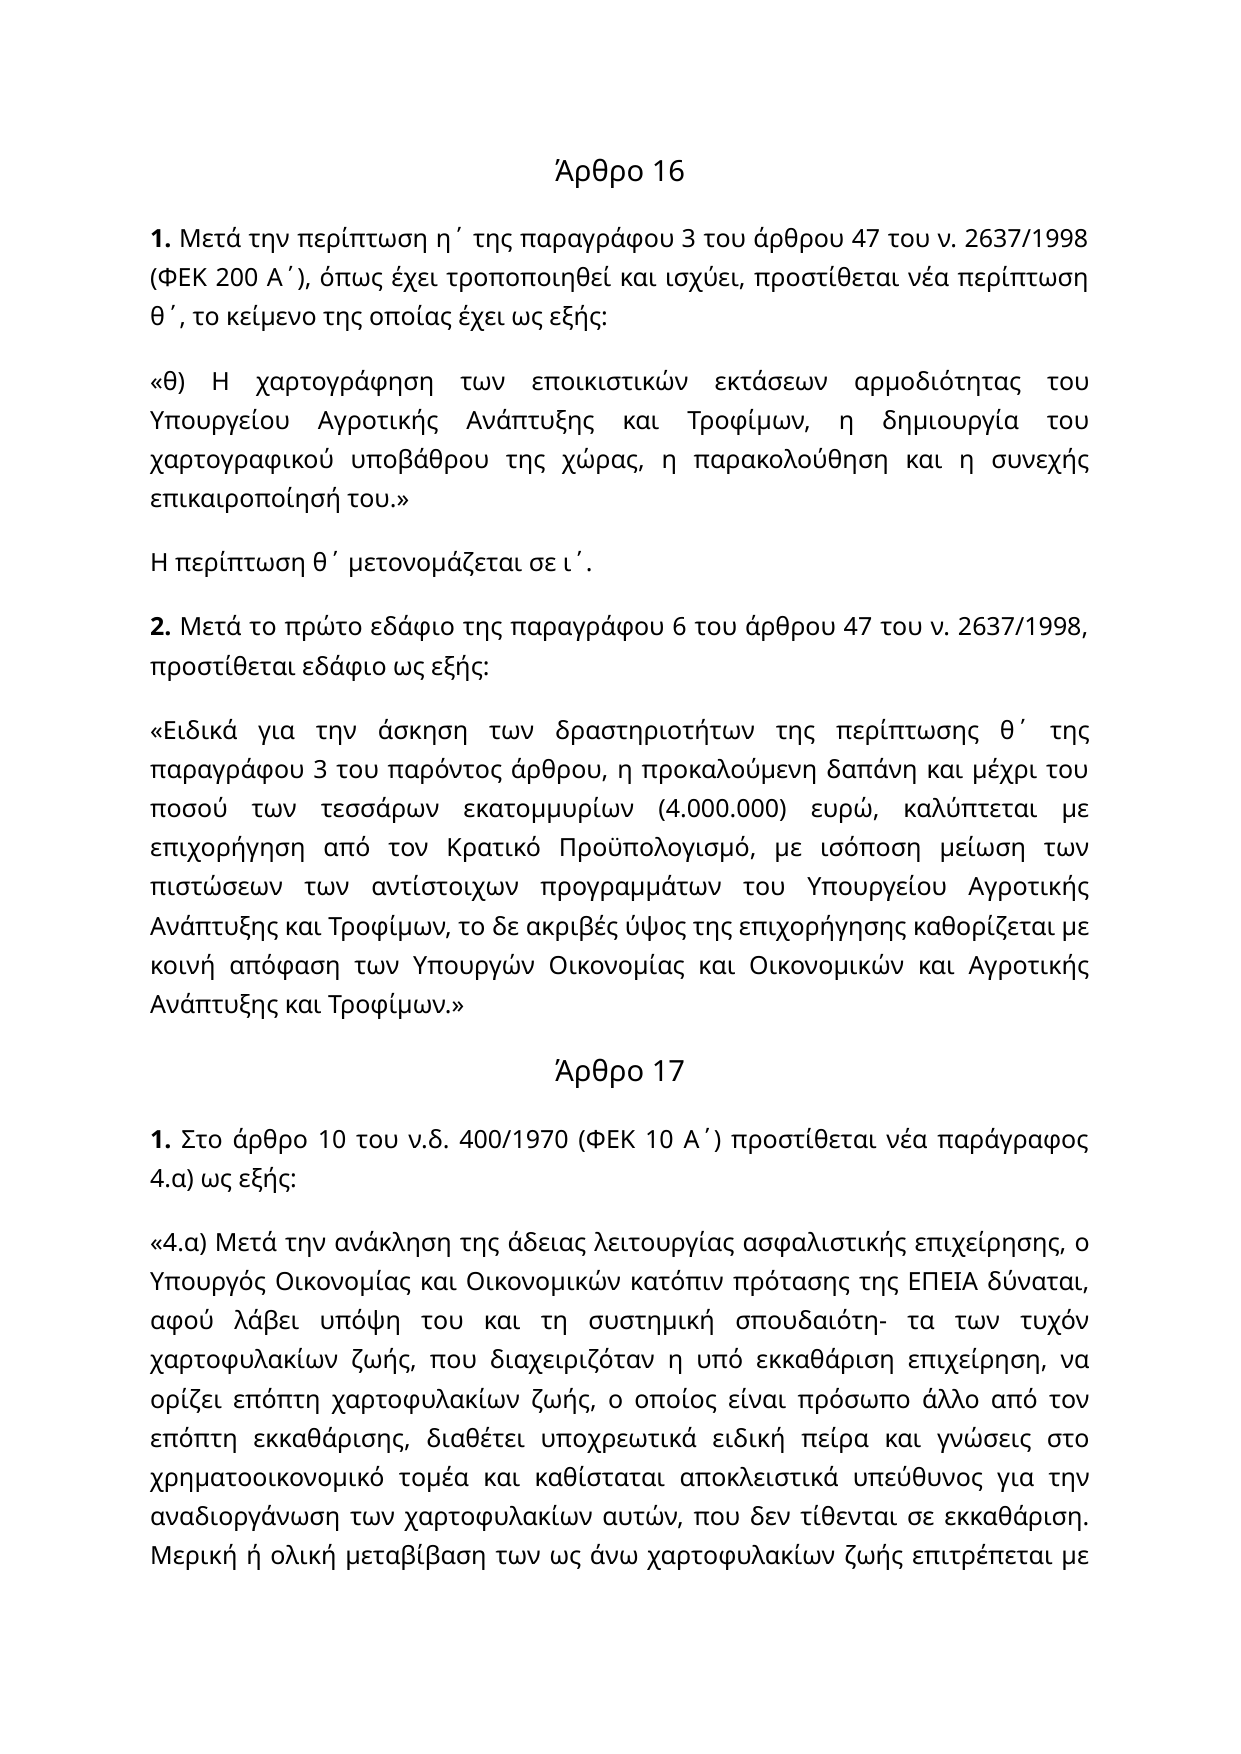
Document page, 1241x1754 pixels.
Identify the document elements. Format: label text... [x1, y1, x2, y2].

text 1. Στο άρθρο 10 του ν.δ. 400/1970 (ΦΕΚ 10 Α΄) προστίθεται νέα παράγραφος 4.α) ως εξής: [150, 1121, 1090, 1194]
subtitle Άρθρο 16 [150, 150, 1090, 190]
text Η περίπτωση θ΄ μετονομάζεται σε ι΄. [150, 545, 1090, 579]
text 1. Μετά την περίπτωση η΄ της παραγράφου 3 του άρθρου 47 του ν. 2637/1998 (ΦΕΚ 200 Α΄), όπως έχει τροποποιηθεί και ισχύει, προστίθεται νέα περίπτωση θ΄, το κείμενο της οποίας έχει ως εξής: [150, 221, 1090, 333]
subtitle Άρθρο 17 [150, 1051, 1090, 1090]
text «θ) Η χαρτογράφηση των εποικιστικών εκτάσεων αρμοδιότητας του Υπουργείου Αγροτικής Ανάπτυξης και Τροφίμων, η δημιουργία του χαρτογραφικού υποβάθρου της χώρας, η παρακολούθηση και η συνεχής επικαιροποίησή του.» [150, 363, 1090, 515]
text «Ειδικά για την άσκηση των δραστηριοτήτων της περίπτωσης θ΄ της παραγράφου 3 του παρόντος άρθρου, η προκαλούμενη δαπάνη και μέχρι του ποσού των τεσσάρων εκατομμυρίων (4.000.000) ευρώ, καλύπτεται με επιχορήγηση από τον Κρατικό Προϋπολογισμό, με ισόποση μείωση των πιστώσεων των αντίστοιχων προγραμμάτων του Υπουργείου Αγροτικής Ανάπτυξης και Τροφίμων, το δε ακριβές ύψος της επιχορήγησης καθορίζεται με κοινή απόφαση των Υπουργών Οικονομίας και Οικονομικών και Αγροτικής Ανάπτυξης και Τροφίμων.» [150, 712, 1090, 1021]
text 2. Μετά το πρώτο εδάφιο της παραγράφου 6 του άρθρου 47 του ν. 2637/1998, προστίθεται εδάφιο ως εξής: [150, 609, 1090, 682]
text «4.α) Μετά την ανάκληση της άδειας λειτουργίας ασφαλιστικής επιχείρησης, ο Υπουργός Οικονομίας και Οικονομικών κατόπιν πρότασης της ΕΠΕΙΑ δύναται, αφού λάβει υπόψη του και τη συστημική σπουδαιότη- τα των τυχόν χαρτοφυλακίων ζωής, που διαχειριζόταν η υπό εκκαθάριση επιχείρηση, να ορίζει επόπτη χαρτοφυλακίων ζωής, ο οποίος είναι πρόσωπο άλλο από τον επόπτη εκκαθάρισης, διαθέτει υποχρεωτικά ειδική πείρα και γνώσεις στο χρηματοοικονομικό τομέα και καθίσταται αποκλειστικά υπεύθυνος για την αναδιοργάνωση των χαρτοφυλακίων αυτών, που δεν τίθενται σε εκκαθάριση. Μερική ή ολική μεταβίβαση των ως άνω χαρτοφυλακίων ζωής επιτρέπεται με [150, 1224, 1090, 1572]
